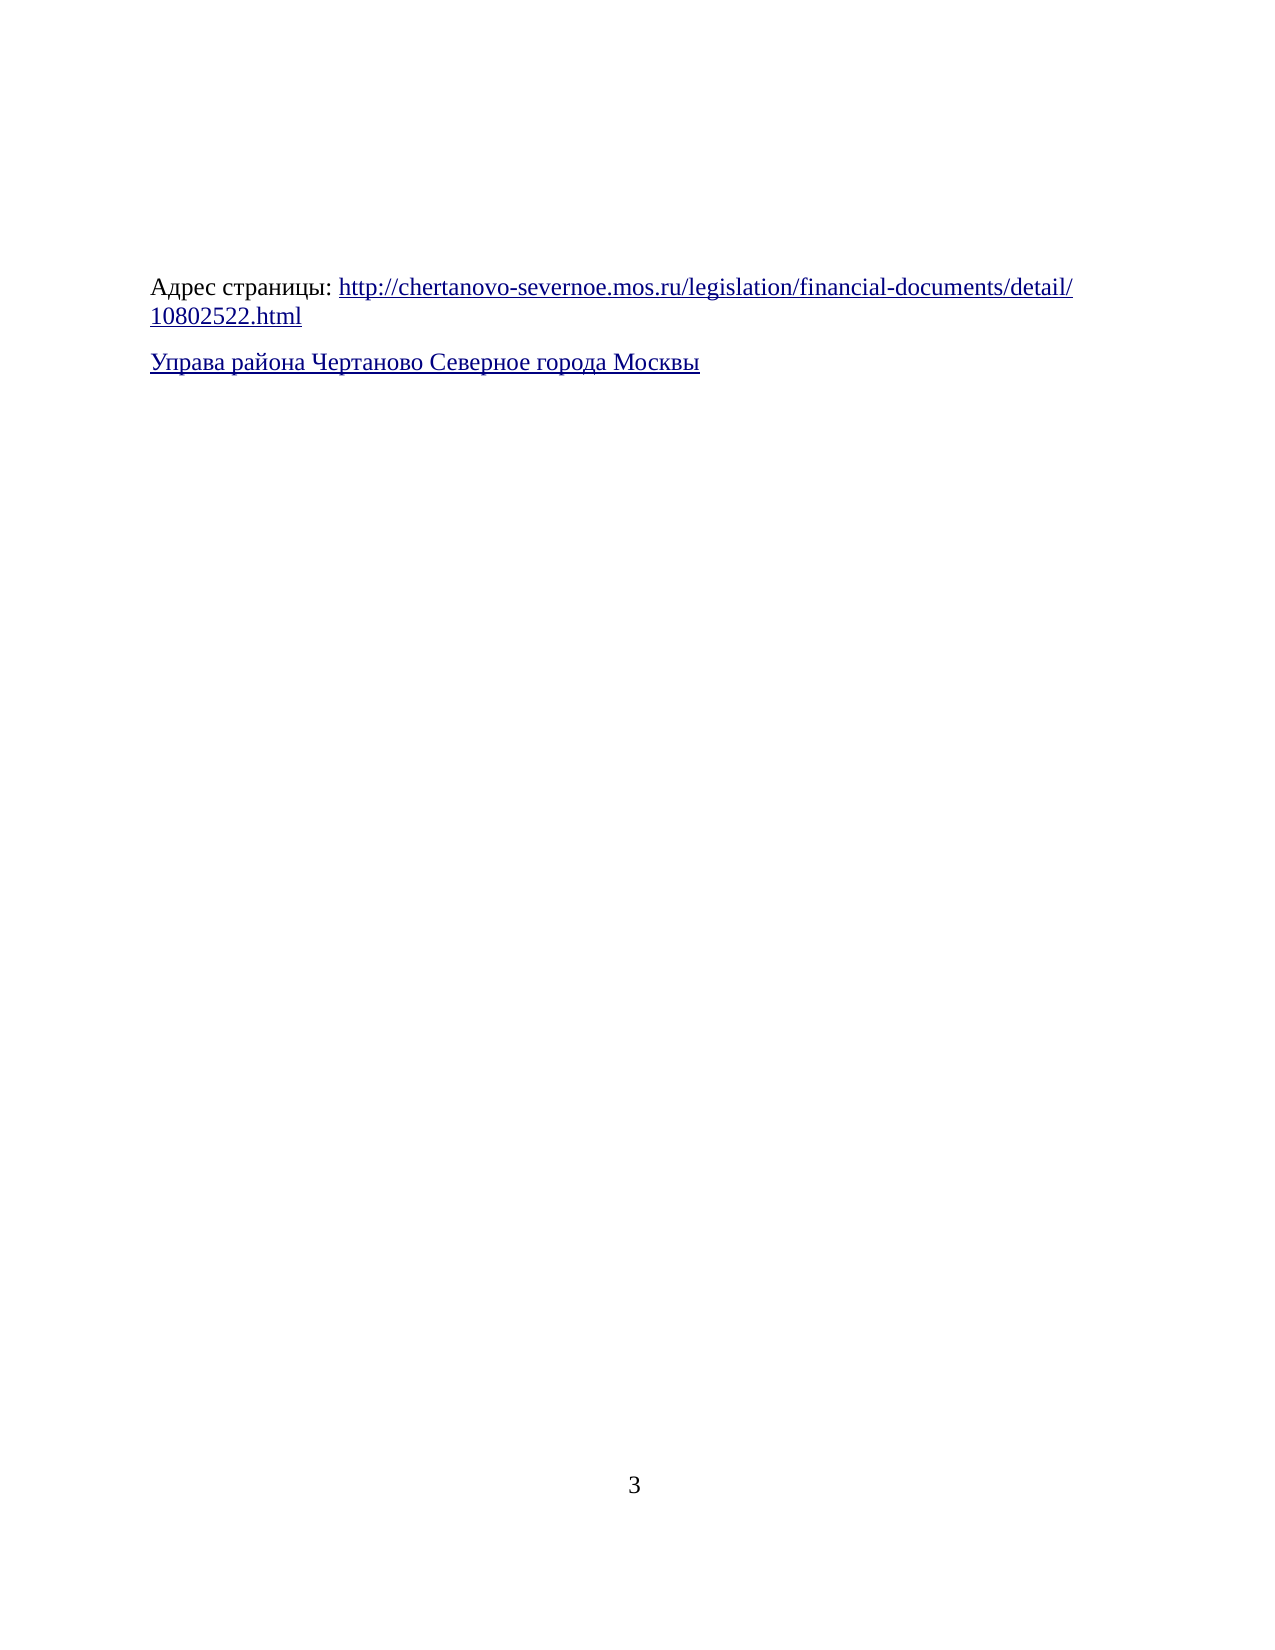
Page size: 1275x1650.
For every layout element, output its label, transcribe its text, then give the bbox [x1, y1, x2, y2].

text Адрес страницы: http://chertanovo-severnoe.mos.ru/legislation/financial-documents/detail/10802522.html [150, 272, 1125, 329]
text Управа района Чертаново Северное города Москвы [150, 347, 1125, 376]
